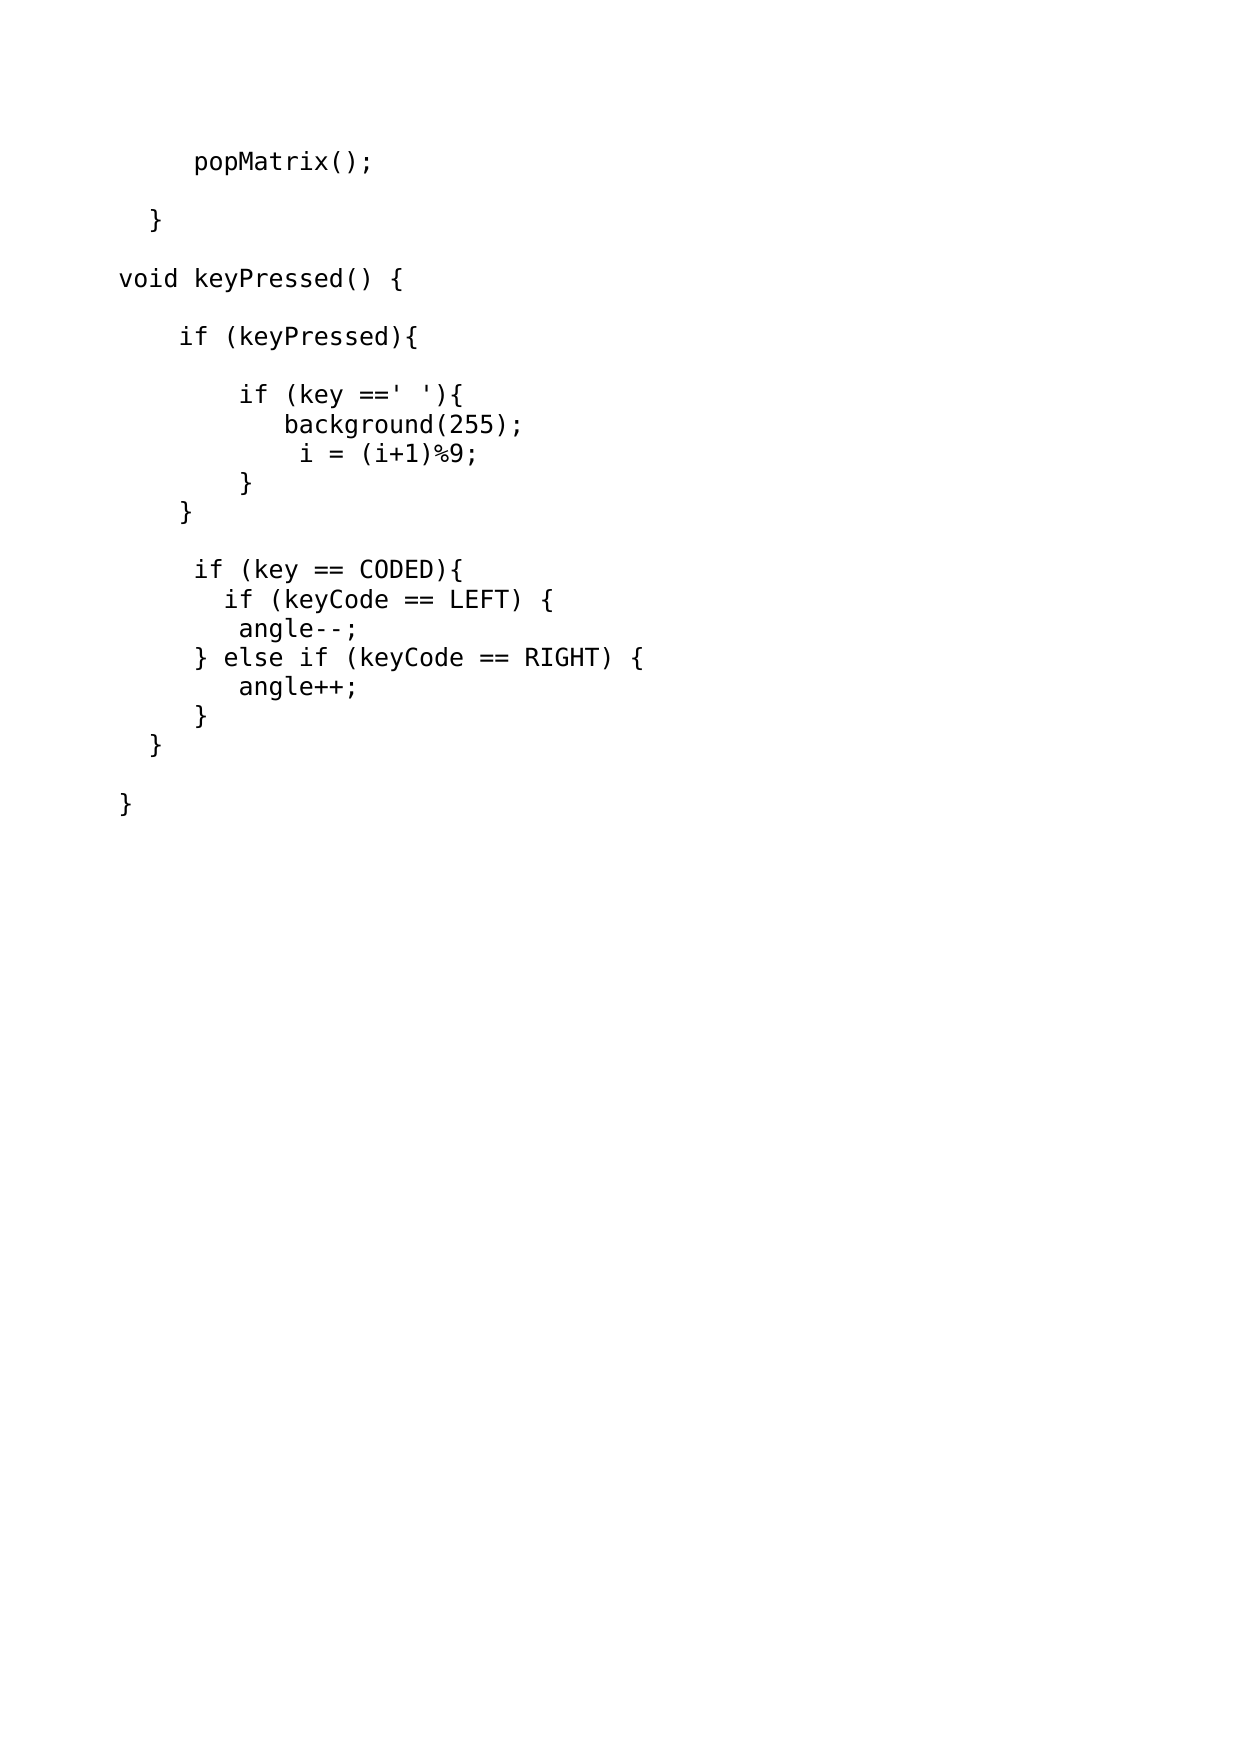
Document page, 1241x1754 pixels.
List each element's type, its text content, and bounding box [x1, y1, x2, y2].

text popMatrix(); } void keyPressed() { if (keyPressed){ if (key ==' '){ background(255); i = (i+1)%9; } } if (key == CODED){ if (keyCode == LEFT) { angle--; } else if (keyCode == RIGHT) { angle++; } } } [118, 118, 1122, 818]
